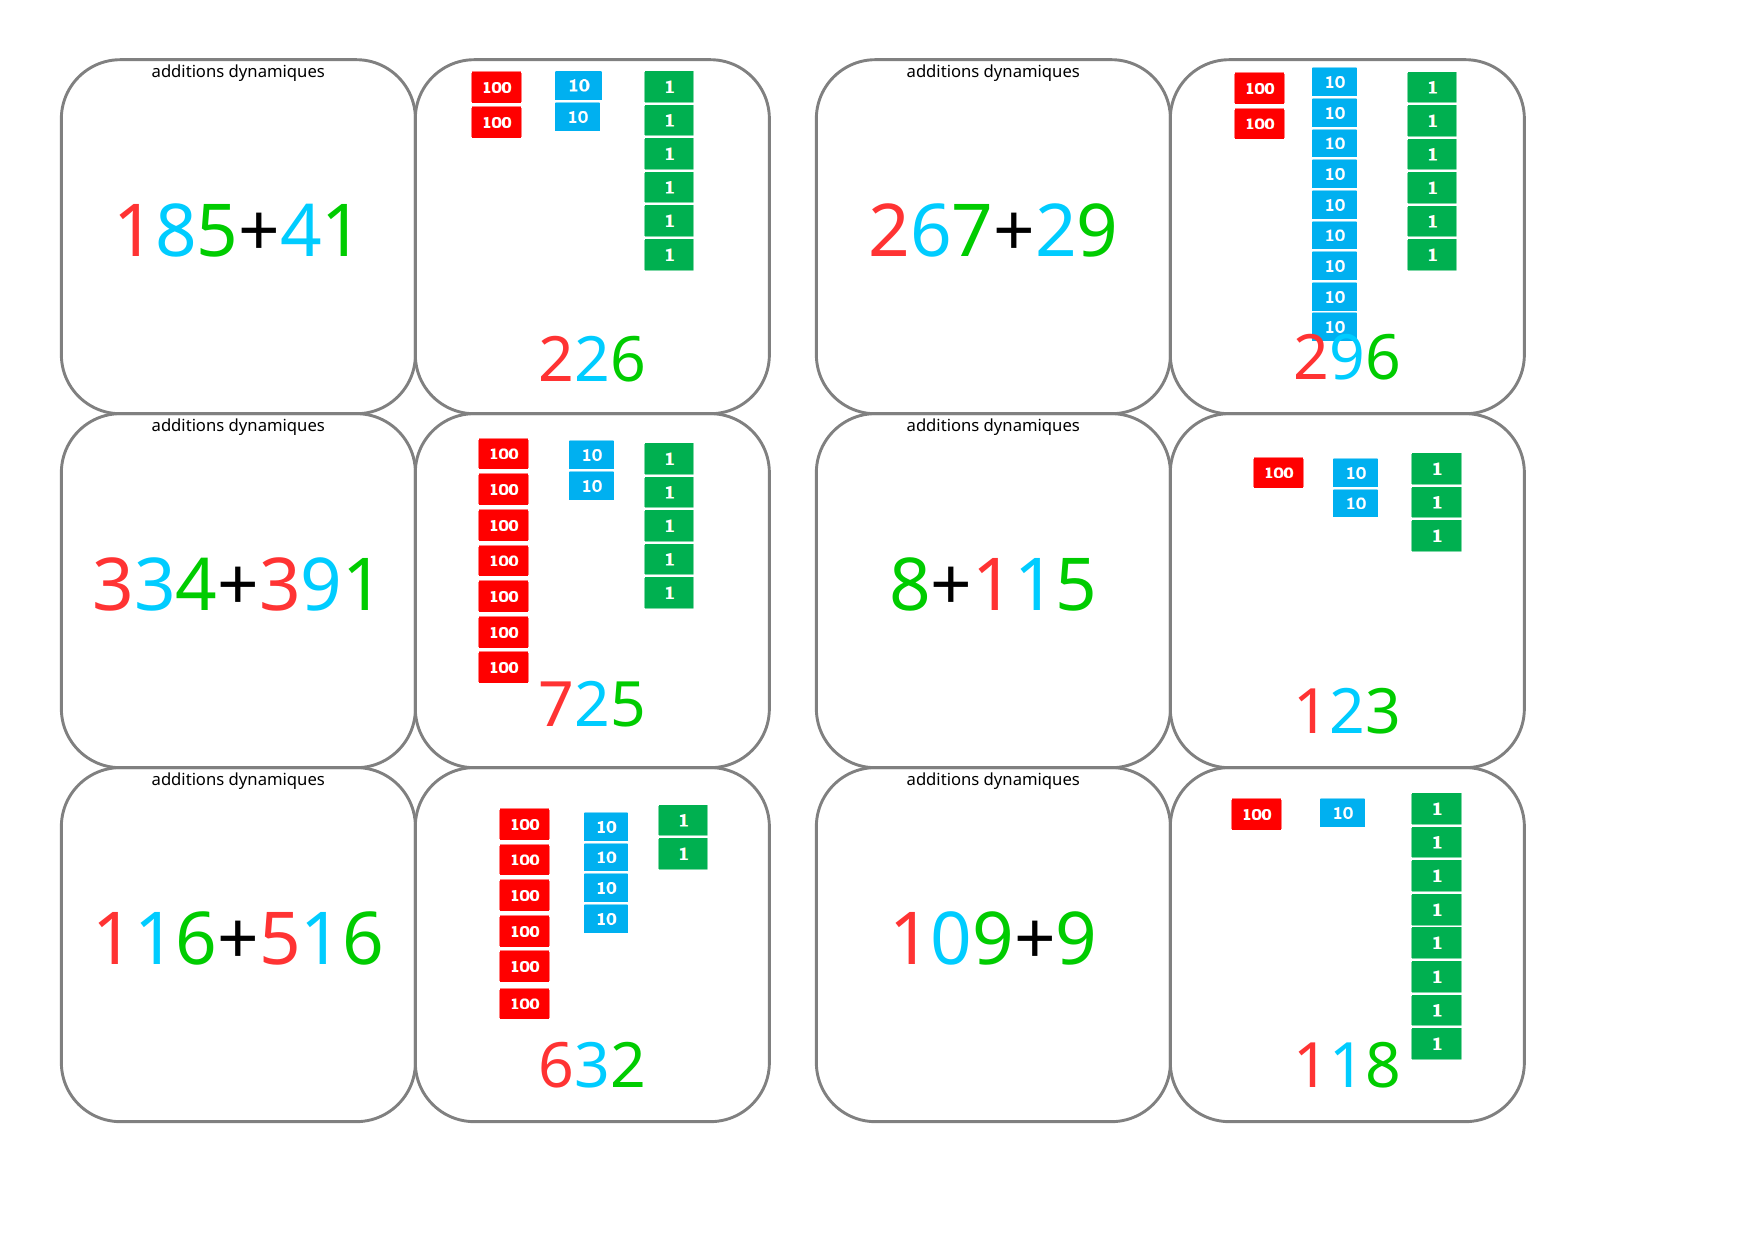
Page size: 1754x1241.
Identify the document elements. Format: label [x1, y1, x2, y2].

picture [1411, 791, 1463, 1061]
picture [593, 484, 599, 491]
picture [571, 80, 577, 91]
picture [1230, 796, 1283, 832]
picture [1344, 811, 1350, 818]
picture [1311, 66, 1359, 339]
picture [582, 810, 630, 934]
picture [579, 115, 585, 122]
picture [1318, 797, 1367, 828]
picture [1406, 70, 1458, 272]
picture [583, 81, 589, 91]
picture [1336, 172, 1342, 179]
picture [1336, 325, 1342, 332]
picture [1336, 295, 1342, 302]
picture [1336, 111, 1342, 118]
picture [553, 69, 604, 132]
picture [470, 68, 523, 140]
picture [1252, 454, 1305, 490]
picture [657, 803, 709, 871]
picture [1336, 80, 1342, 87]
picture [477, 435, 530, 685]
picture [593, 453, 599, 460]
picture [1336, 264, 1342, 271]
picture [498, 985, 551, 1021]
picture [1411, 451, 1463, 553]
picture [1331, 456, 1380, 518]
picture [498, 805, 551, 984]
picture [1336, 203, 1342, 210]
picture [643, 441, 695, 610]
picture [567, 438, 615, 501]
picture [1233, 69, 1286, 141]
picture [643, 69, 695, 272]
